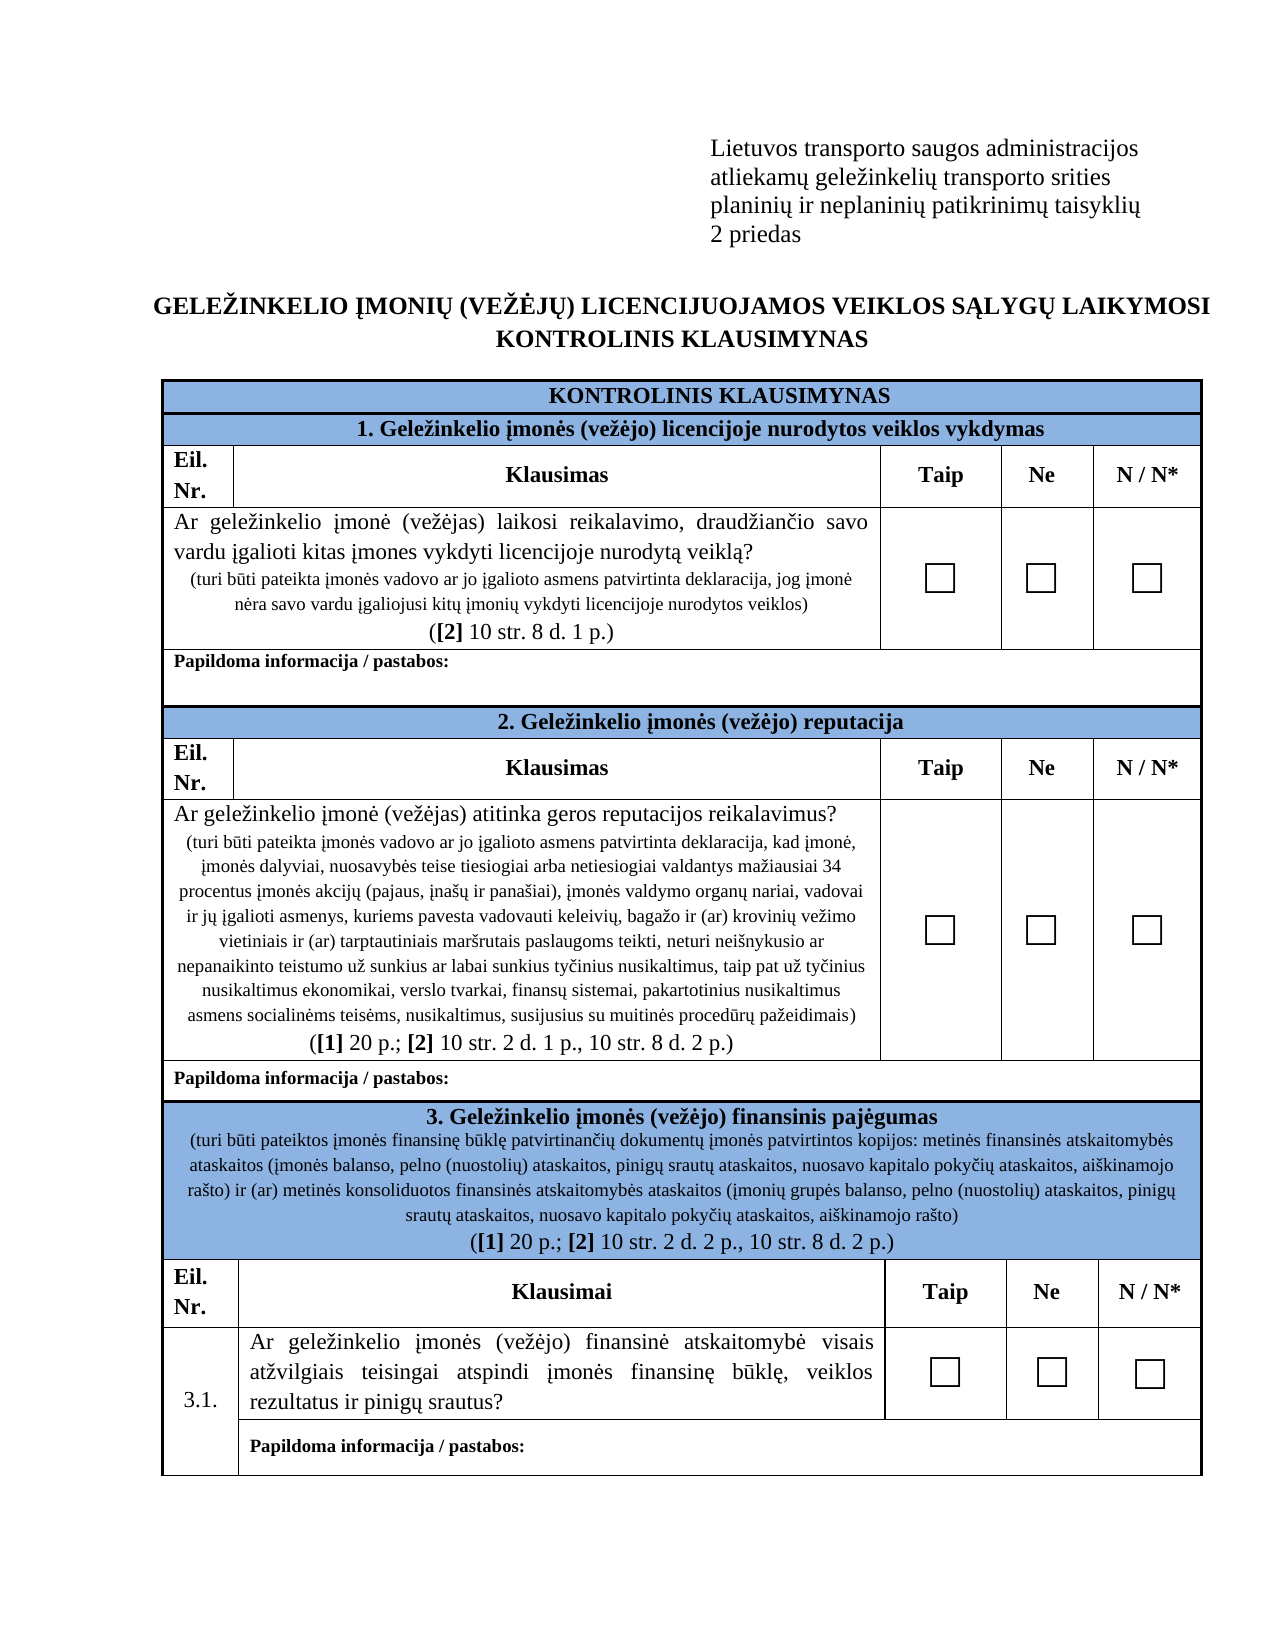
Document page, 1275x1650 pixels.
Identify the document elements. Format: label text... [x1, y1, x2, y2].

table_cell Eil. Nr. [164, 739, 233, 799]
table_cell Klausimai [239, 1260, 884, 1327]
table_cell N / N* [1099, 1260, 1200, 1327]
table_cell □ [886, 1328, 1006, 1419]
table_cell 3.1. [164, 1328, 238, 1475]
table_cell Ar geležinkelio įmonė (vežėjas) laikosi reikalavimo, draudžiančio savo vardu įgalioti kitas įmones vykdyti licencijoje nurodytą veiklą? (turi būti pateikta įmonės vadovo ar jo įgalioto asmens patvirtinta deklaracija, jog įmonė nėra savo vardu įgaliojusi kitų įmonių vykdyti licencijoje nurodytos veiklos) ([2] 10 str. 8 d. 1 p.) [164, 508, 880, 648]
table_cell Ne [1002, 446, 1093, 507]
table_cell 3. Geležinkelio įmonės (vežėjo) finansinis pajėgumas (turi būti pateiktos įmonės finansinę būklę patvirtinančių dokumentų įmonės patvirtintos kopijos: metinės finansinės atskaitomybės ataskaitos (įmonės balanso, pelno (nuostolių) ataskaitos, pinigų srautų ataskaitos, nuosavo kapitalo pokyčių ataskaitos, aiškinamojo rašto) ir (ar) metinės konsoliduotos finansinės atskaitomybės ataskaitos (įmonių grupės balanso, pelno (nuostolių) ataskaitos, pinigų srautų ataskaitos, nuosavo kapitalo pokyčių ataskaitos, aiškinamojo rašto) ([1] 20 p.; [2] 10 str. 2 d. 2 p., 10 str. 8 d. 2 p.) [164, 1103, 1200, 1259]
table_header KONTROLINIS KLAUSIMYNAS [164, 382, 1200, 412]
table_cell □ [1099, 1328, 1200, 1419]
table_cell □ [1002, 800, 1093, 1059]
table_cell Taip [886, 1260, 1006, 1327]
table_cell Taip [881, 446, 1001, 507]
text atliekamų geležinkelių transporto srities [710, 162, 1216, 191]
table_cell □ [881, 508, 1001, 648]
table_cell Papildoma informacija / pastabos: [164, 1061, 1200, 1100]
table_cell Ar geležinkelio įmonės (vežėjo) finansinė atskaitomybė visais atžvilgiais teisingai atspindi įmonės finansinę būklę, veiklos rezultatus ir pinigų srautus? [239, 1328, 884, 1419]
table_cell N / N* [1094, 739, 1200, 799]
table_cell Ne [1002, 739, 1093, 799]
text Lietuvos transporto saugos administracijos [710, 133, 1216, 162]
table_cell 1. Geležinkelio įmonės (vežėjo) licencijoje nurodytos veiklos vykdymas [164, 415, 1200, 445]
table_cell Taip [881, 739, 1001, 799]
table_cell Ne [1007, 1260, 1098, 1327]
table_cell Klausimas [234, 739, 880, 799]
table_cell □ [1094, 800, 1200, 1059]
table_cell Papildoma informacija / pastabos: [239, 1420, 1200, 1475]
table_cell □ [1007, 1328, 1098, 1419]
table_cell □ [1094, 508, 1200, 648]
text GELEŽINKELIO ĮMONIŲ (VEŽĖJŲ) LICENCIJUOJAMOS VEIKLOS SĄLYGŲ LAIKYMOSI KONTROLINIS KLAUSIMYNAS [148, 291, 1216, 353]
text planinių ir neplaninių patikrinimų taisyklių [710, 191, 1216, 219]
table_cell Klausimas [234, 446, 880, 507]
table_cell 2. Geležinkelio įmonės (vežėjo) reputacija [164, 708, 1200, 738]
table_cell Ar geležinkelio įmonė (vežėjas) atitinka geros reputacijos reikalavimus? (turi būti pateikta įmonės vadovo ar jo įgalioto asmens patvirtinta deklaracija, kad įmonė, įmonės dalyviai, nuosavybės teise tiesiogiai arba netiesiogiai valdantys mažiausiai 34 procentus įmonės akcijų (pajaus, įnašų ir panašiai), įmonės valdymo organų nariai, vadovai ir jų įgalioti asmenys, kuriems pavesta vadovauti keleivių, bagažo ir (ar) krovinių vežimo vietiniais ir (ar) tarptautiniais maršrutais paslaugoms teikti, neturi neišnykusio ar nepanaikinto teistumo už sunkius ar labai sunkius tyčinius nusikaltimus, taip pat už tyčinius nusikaltimus ekonomikai, verslo tvarkai, finansų sistemai, pakartotinius nusikaltimus asmens socialinėms teisėms, nusikaltimus, susijusius su muitinės procedūrų pažeidimais) ([1] 20 p.; [2] 10 str. 2 d. 1 p., 10 str. 8 d. 2 p.) [164, 800, 880, 1059]
table_cell N / N* [1094, 446, 1200, 507]
table_cell Eil. Nr. [164, 1260, 238, 1327]
table_cell □ [1002, 508, 1093, 648]
table_cell □ [881, 800, 1001, 1059]
table_cell Papildoma informacija / pastabos: [164, 650, 1200, 704]
table_cell Eil. Nr. [164, 446, 233, 507]
text 2 priedas [710, 219, 1216, 248]
